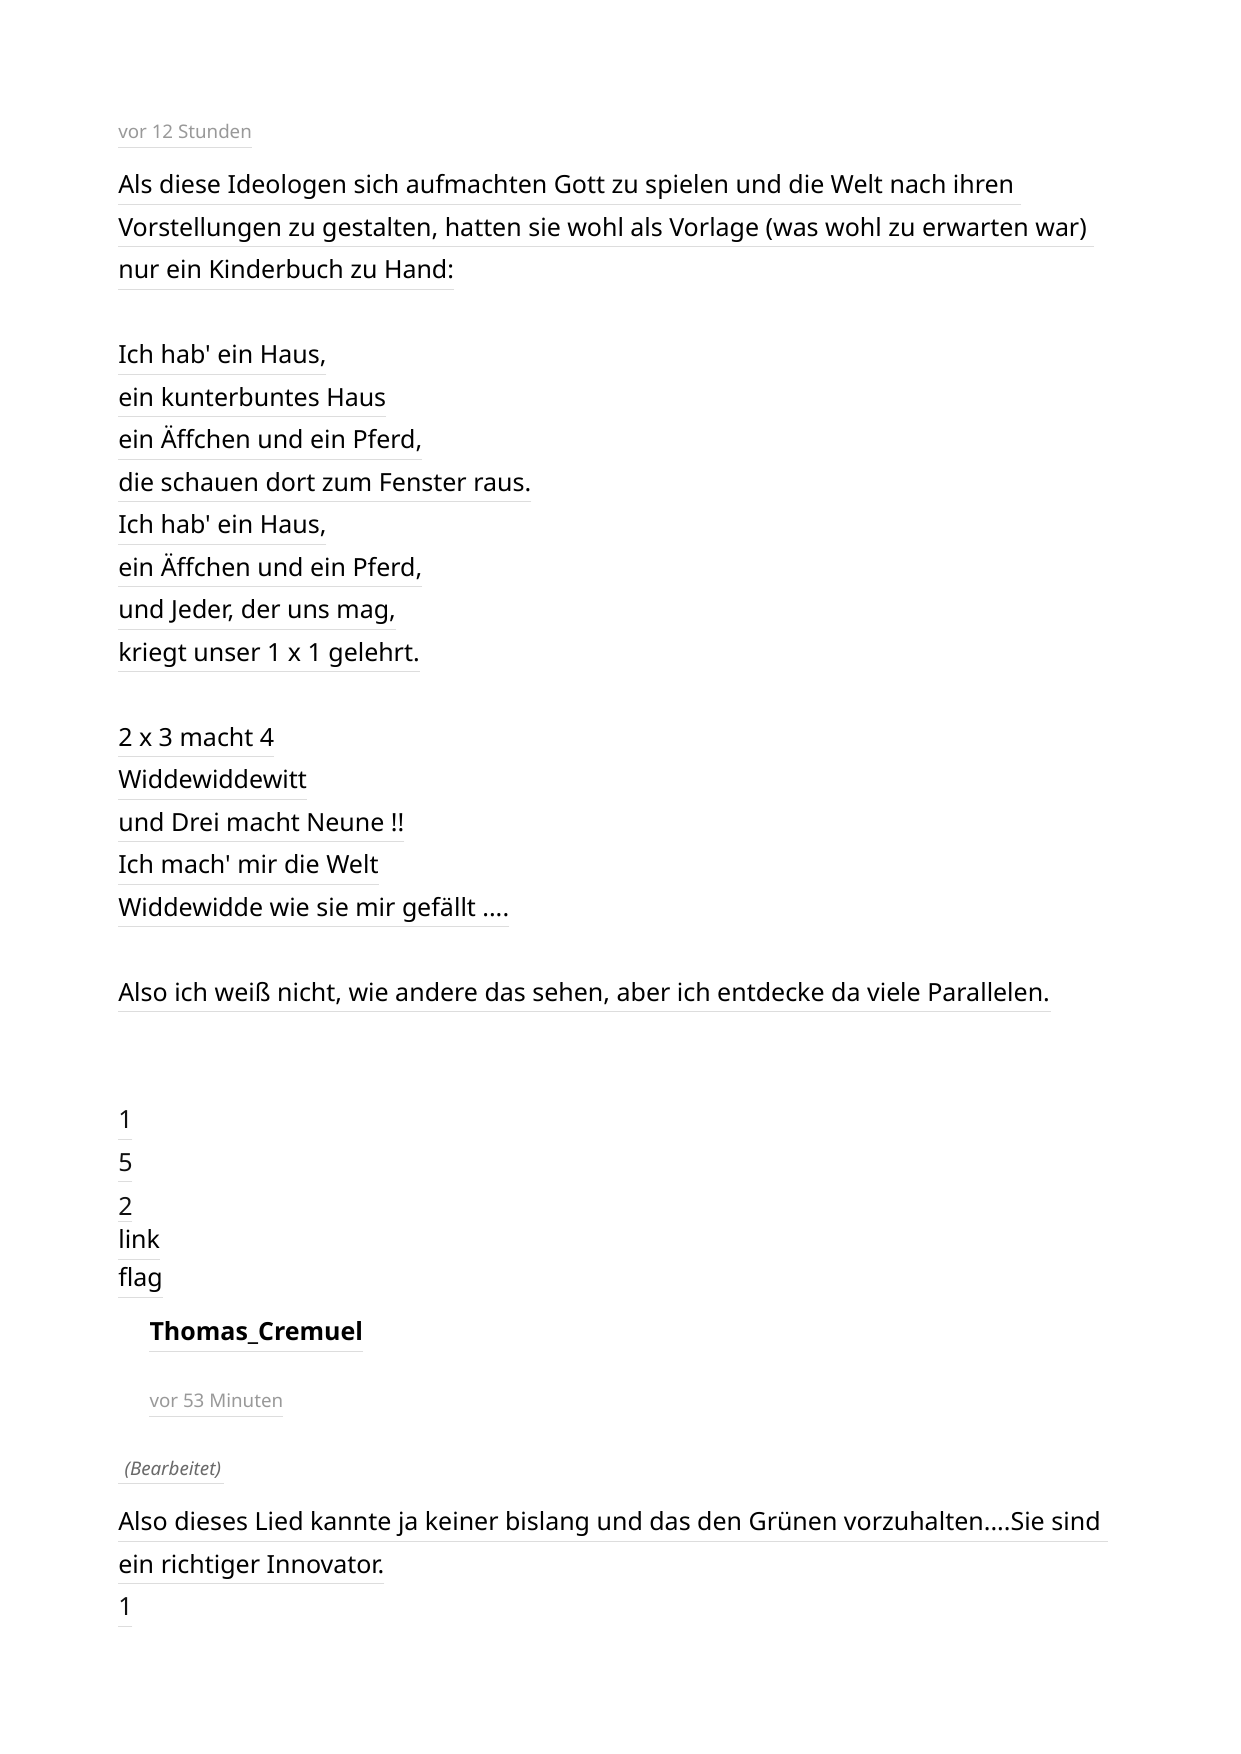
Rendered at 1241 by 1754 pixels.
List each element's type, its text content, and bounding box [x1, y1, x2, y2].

text Thomas_Cremuel [149, 1314, 1122, 1352]
text link [118, 1222, 1122, 1260]
text 1 [118, 1589, 1122, 1627]
text Also dieses Lied kannte ja keiner bislang und das den Grünen vorzuhalten....Sie sind ein richtiger Innovator. [118, 1504, 1122, 1584]
text flag [118, 1260, 1122, 1298]
text Als diese Ideologen sich aufmachten Gott zu spielen und die Welt nach ihren Vorstellungen zu gestalten, hatten sie wohl als Vorlage (was wohl zu erwarten war) nur ein Kinderbuch zu Hand: Ich hab' ein Haus, ein kunterbuntes Haus ein Äffchen und ein Pferd, die schauen dort zum Fenster raus. Ich hab' ein Haus, ein Äffchen und ein Pferd, und Jeder, der uns mag, kriegt unser 1 x 1 gelehrt. 2 x 3 macht 4 Widdewiddewitt und Drei macht Neune !! Ich mach' mir die Welt Widdewidde wie sie mir gefällt .... Also ich weiß nicht, wie andere das sehen, aber ich entdecke da viele Parallelen. [118, 167, 1122, 1097]
text 5 [118, 1144, 1122, 1182]
text (Bearbeitet) [118, 1452, 1122, 1484]
text vor 12 Stunden [118, 118, 1117, 148]
text 1 [118, 1102, 1122, 1140]
text vor 53 Minuten [149, 1387, 1117, 1417]
text 2 [118, 1187, 1122, 1222]
